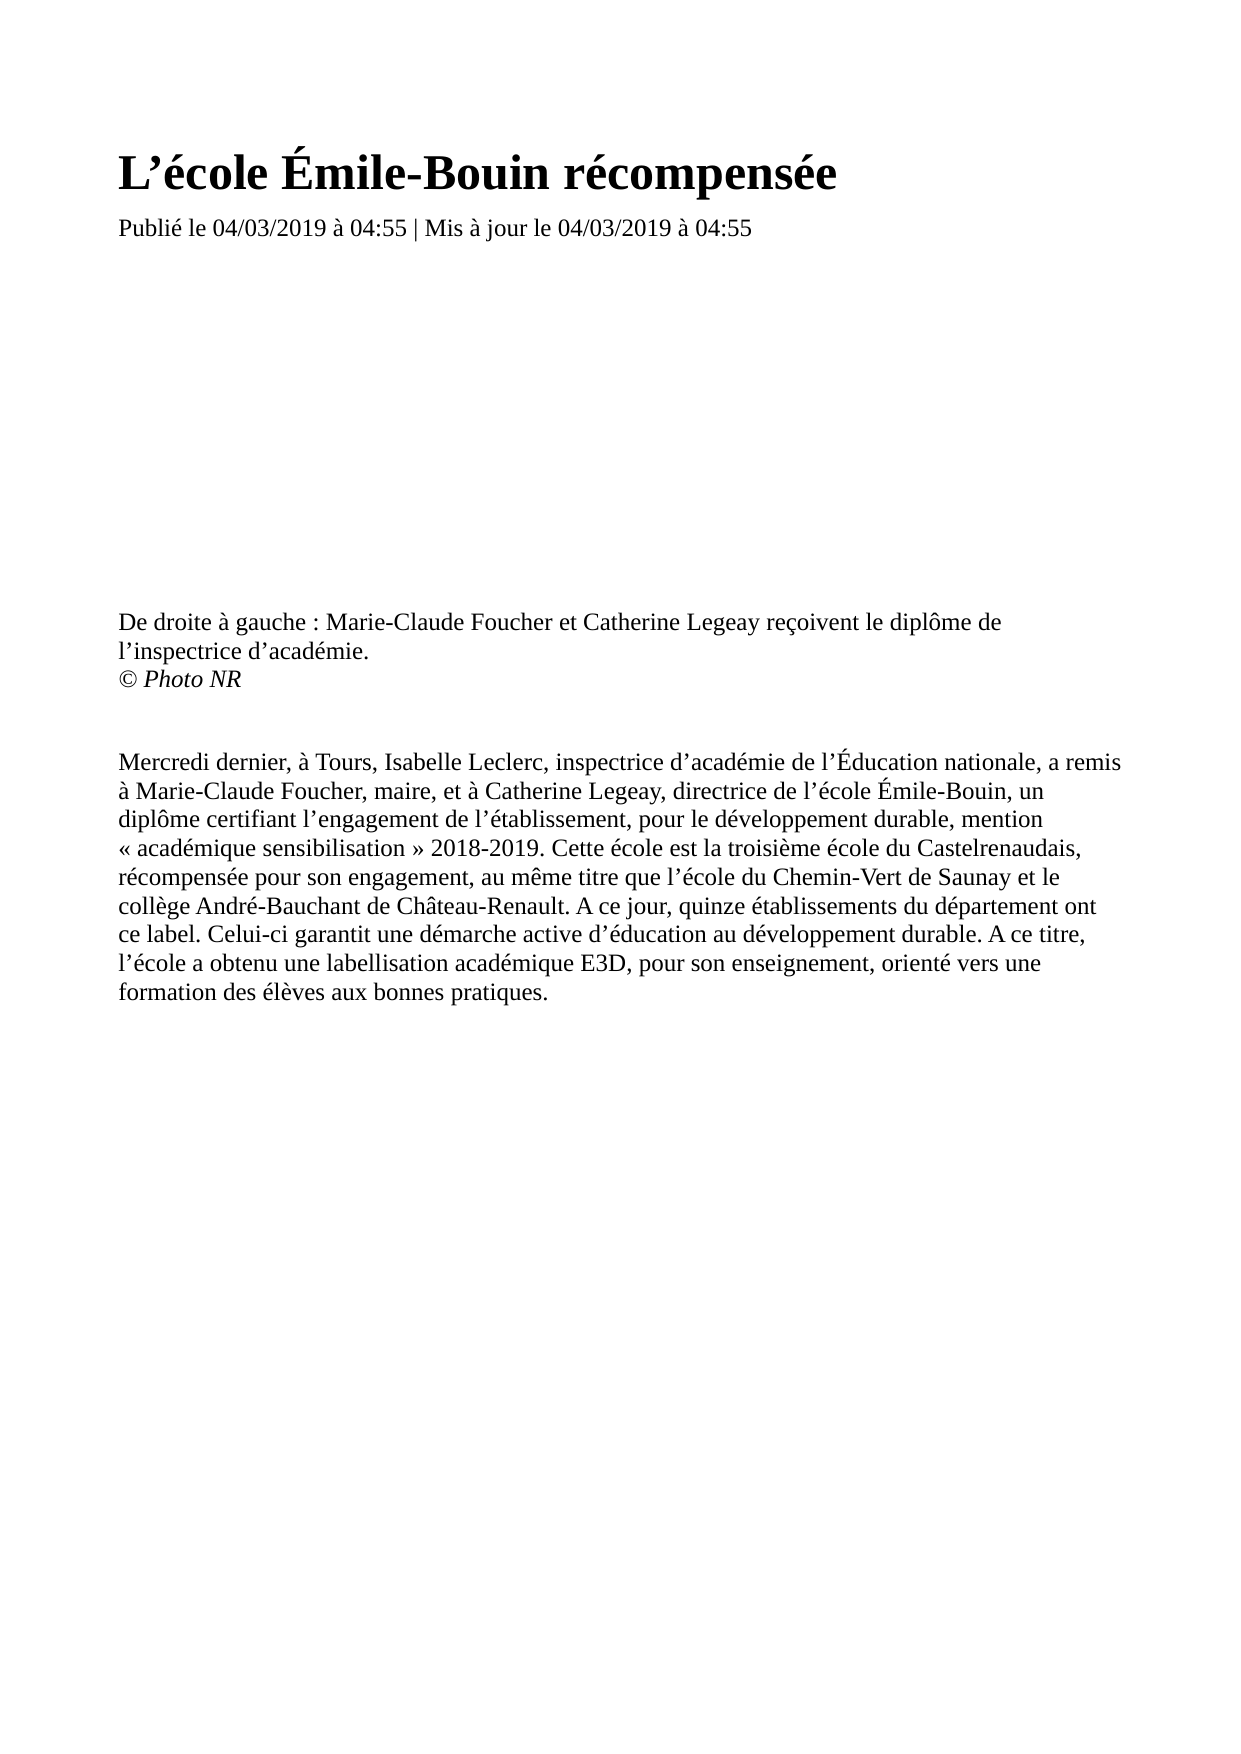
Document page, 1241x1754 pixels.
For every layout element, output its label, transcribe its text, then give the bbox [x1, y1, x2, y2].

text Publié le 04/03/2019 à 04:55 | Mis à jour le 04/03/2019 à 04:55 [118, 213, 1122, 242]
subtitle L’école Émile-Bouin récompensée [118, 143, 1122, 201]
text De droite à gauche : Marie-Claude Foucher et Catherine Legeay reçoivent le diplôme de l’inspectrice d’académie. © Photo NR [118, 607, 1122, 693]
text Mercredi dernier, à Tours, Isabelle Leclerc, inspectrice d’académie de l’Éducation nationale, a remis à Marie-Claude Foucher, maire, et à Catherine Legeay, directrice de l’école Émile-Bouin, un diplôme certifiant l’engagement de l’établissement, pour le développement durable, mention « académique sensibilisation » 2018-2019. Cette école est la troisième école du Castelrenaudais, récompensée pour son engagement, au même titre que l’école du Chemin-Vert de Saunay et le collège André-Bauchant de Château-Renault. A ce jour, quinze établissements du département ont ce label. Celui-ci garantit une démarche active d’éducation au développement durable. A ce titre, l’école a obtenu une labellisation académique E3D, pour son enseignement, orienté vers une formation des élèves aux bonnes pratiques. [118, 747, 1122, 1006]
